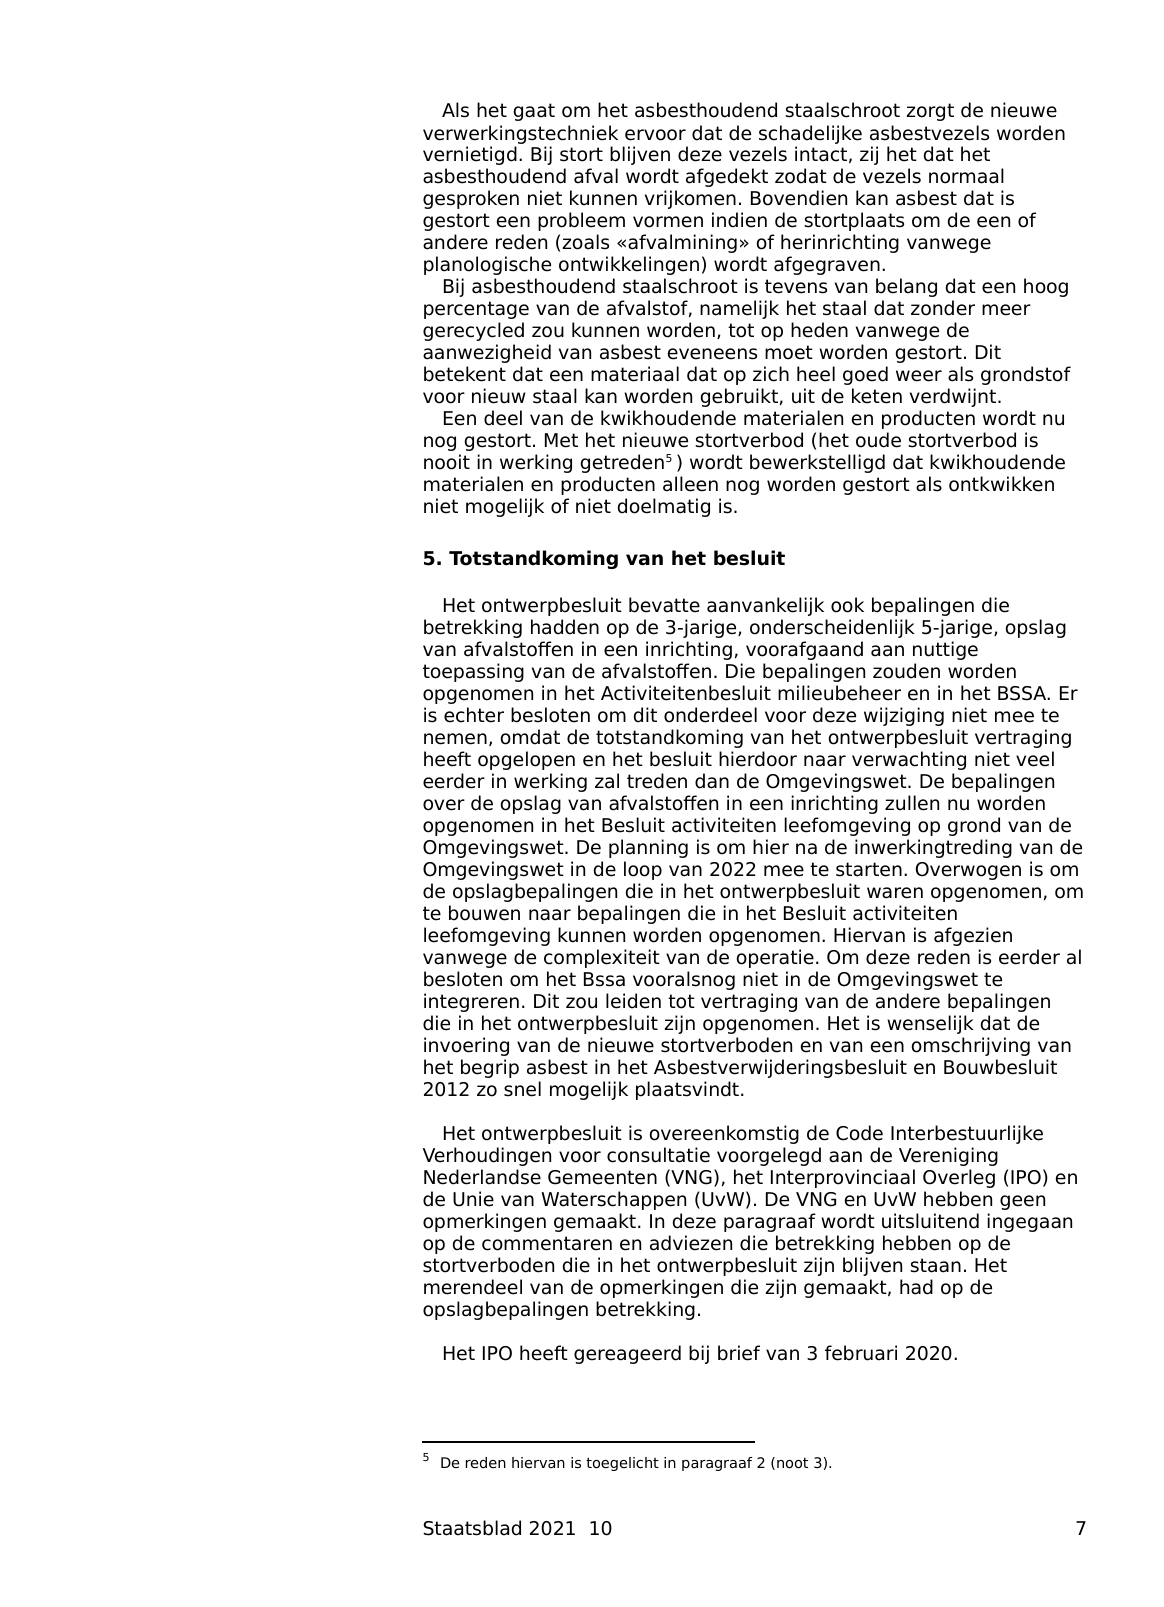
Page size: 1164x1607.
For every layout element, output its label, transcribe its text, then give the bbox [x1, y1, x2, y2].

text Een deel van de kwikhoudende materialen en producten wordt nu nog gestort. Met het nieuwe stortverbod (het oude stortverbod is nooit in werking getreden) wordt bewerkstelligd dat kwikhoudende materialen en producten alleen nog worden gestort als ontkwikken niet mogelijk of niet doelmatig is. [422, 408, 1087, 518]
text Het IPO heeft gereageerd bij brief van 3 februari 2020. [422, 1343, 1087, 1365]
text Het ontwerpbesluit is overeenkomstig de Code Interbestuurlijke Verhoudingen voor consultatie voorgelegd aan de Vereniging Nederlandse Gemeenten (VNG), het Interprovinciaal Overleg (IPO) en de Unie van Waterschappen (UvW). De VNG en UvW hebben geen opmerkingen gemaakt. In deze paragraaf wordt uitsluitend ingegaan op de commentaren en adviezen die betrekking hebben op de stortverboden die in het ontwerpbesluit zijn blijven staan. Het merendeel van de opmerkingen die zijn gemaakt, had op de opslagbepalingen betrekking. [422, 1123, 1087, 1321]
text Bij asbesthoudend staalschroot is tevens van belang dat een hoog percentage van de afvalstof, namelijk het staal dat zonder meer gerecycled zou kunnen worden, tot op heden vanwege de aanwezigheid van asbest eveneens moet worden gestort. Dit betekent dat een materiaal dat op zich heel goed weer als grondstof voor nieuw staal kan worden gebruikt, uit de keten verdwijnt. [422, 276, 1087, 408]
subtitle 5. Totstandkoming van het besluit [422, 548, 1087, 570]
text Het ontwerpbesluit bevatte aanvankelijk ook bepalingen die betrekking hadden op de 3-jarige, onderscheidenlijk 5-jarige, opslag van afvalstoffen in een inrichting, voorafgaand aan nuttige toepassing van de afvalstoffen. Die bepalingen zouden worden opgenomen in het Activiteitenbesluit milieubeheer en in het BSSA. Er is echter besloten om dit onderdeel voor deze wijziging niet mee te nemen, omdat de totstandkoming van het ontwerpbesluit vertraging heeft opgelopen en het besluit hierdoor naar verwachting niet veel eerder in werking zal treden dan de Omgevingswet. De bepalingen over de opslag van afvalstoffen in een inrichting zullen nu worden opgenomen in het Besluit activiteiten leefomgeving op grond van de Omgevingswet. De planning is om hier na de inwerkingtreding van de Omgevingswet in de loop van 2022 mee te starten. Overwogen is om de opslagbepalingen die in het ontwerpbesluit waren opgenomen, om te bouwen naar bepalingen die in het Besluit activiteiten leefomgeving kunnen worden opgenomen. Hiervan is afgezien vanwege de complexiteit van de operatie. Om deze reden is eerder al besloten om het Bssa vooralsnog niet in de Omgevingswet te integreren. Dit zou leiden tot vertraging van de andere bepalingen die in het ontwerpbesluit zijn opgenomen. Het is wenselijk dat de invoering van de nieuwe stortverboden en van een omschrijving van het begrip asbest in het Asbestverwijderingsbesluit en Bouwbesluit 2012 zo snel mogelijk plaatsvindt. [422, 595, 1087, 1101]
text De reden hiervan is toegelicht in paragraaf 2 (noot 3). [422, 1451, 1087, 1473]
text Als het gaat om het asbesthoudend staalschroot zorgt de nieuwe verwerkingstechniek ervoor dat de schadelijke asbestvezels worden vernietigd. Bij stort blijven deze vezels intact, zij het dat het asbesthoudend afval wordt afgedekt zodat de vezels normaal gesproken niet kunnen vrijkomen. Bovendien kan asbest dat is gestort een probleem vormen indien de stortplaats om de een of andere reden (zoals «afvalmining» of herinrichting vanwege planologische ontwikkelingen) wordt afgegraven. [422, 100, 1087, 276]
